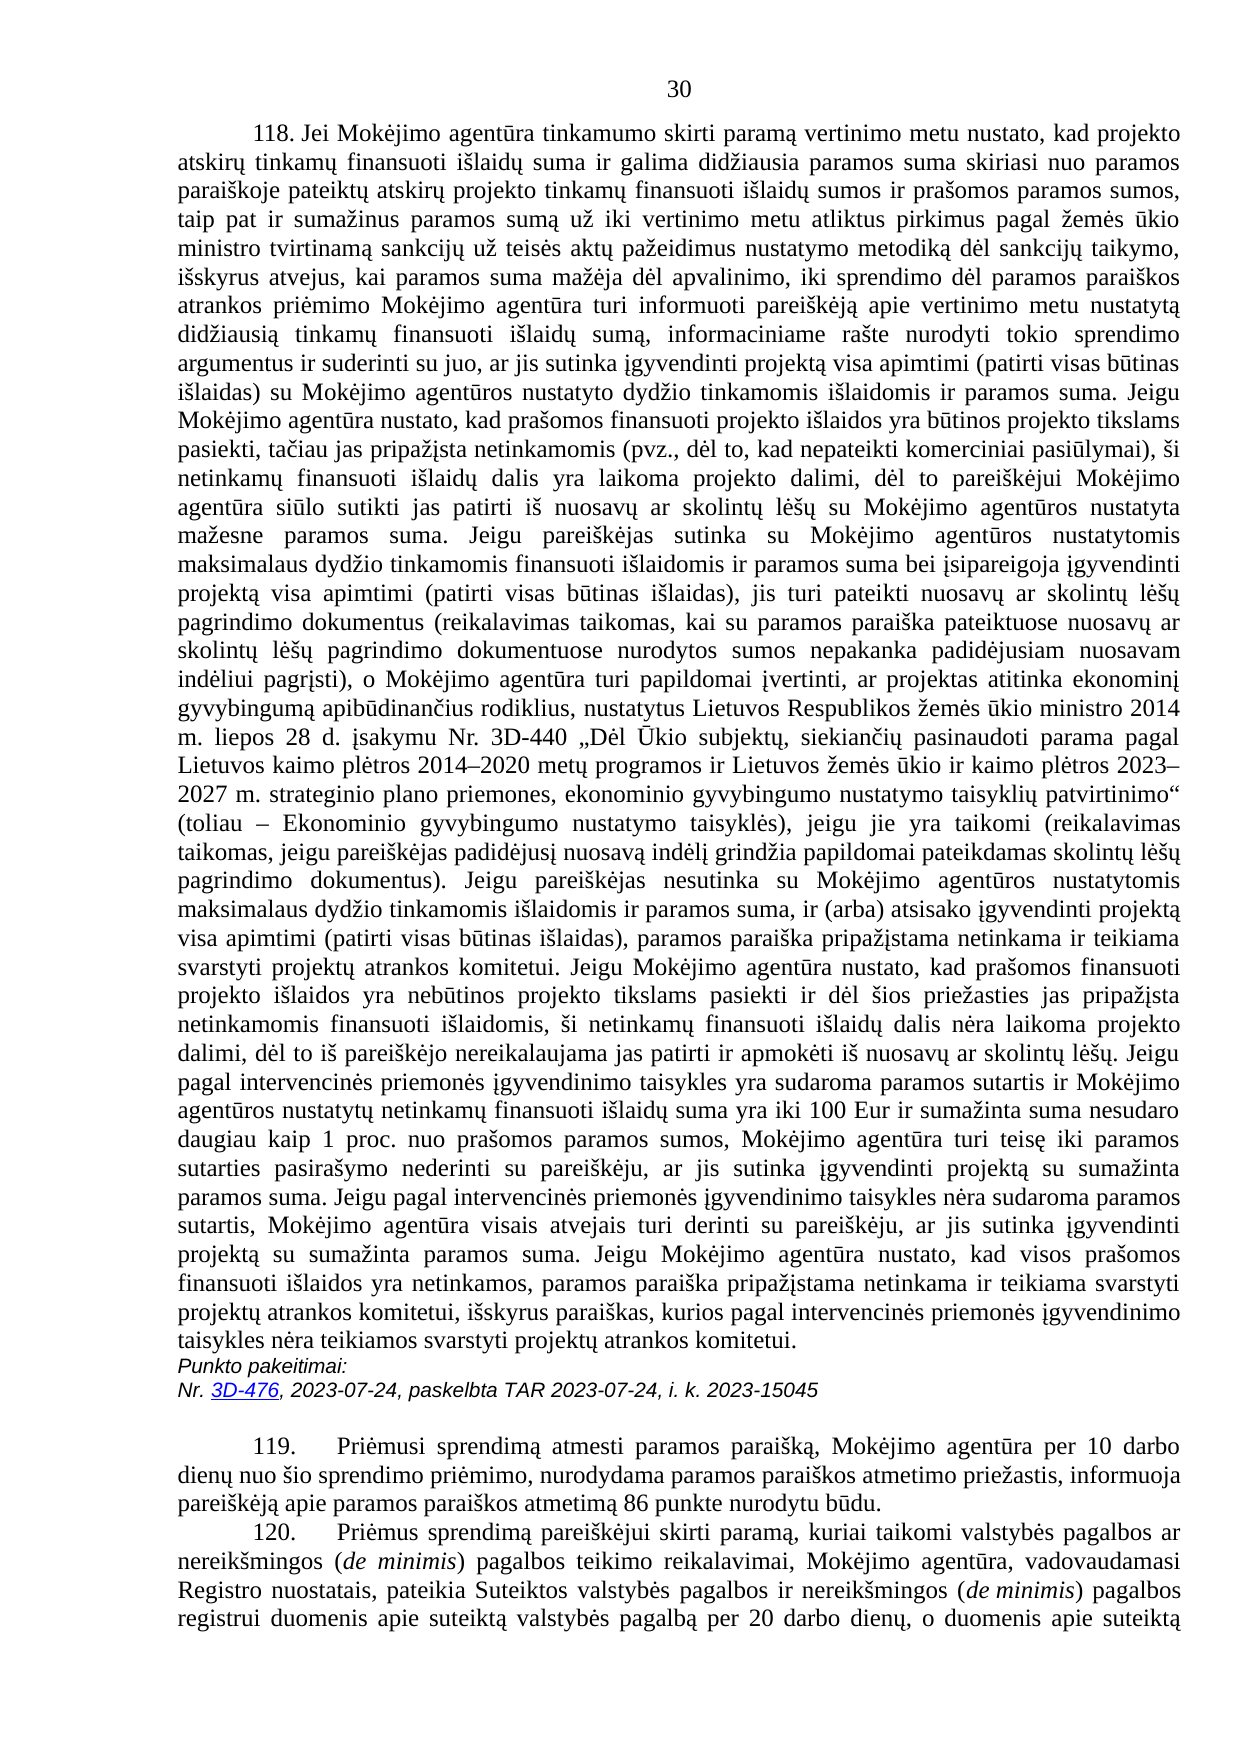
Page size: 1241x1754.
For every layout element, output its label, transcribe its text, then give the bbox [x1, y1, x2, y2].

text Nr. 3D-476, 2023-07-24, paskelbta TAR 2023-07-24, i. k. 2023-15045 [177, 1378, 1181, 1402]
text 120. Priėmus sprendimą pareiškėjui skirti paramą, kuriai taikomi valstybės pagalbos ar nereikšmingos (de minimis) pagalbos teikimo reikalavimai, Mokėjimo agentūra, vadovaudamasi Registro nuostatais, pateikia Suteiktos valstybės pagalbos ir nereikšmingos (de minimis) pagalbos registrui duomenis apie suteiktą valstybės pagalbą per 20 darbo dienų, o duomenis apie suteiktą [177, 1517, 1181, 1632]
text Punkto pakeitimai: [177, 1354, 1181, 1378]
text 119. Priėmusi sprendimą atmesti paramos paraišką, Mokėjimo agentūra per 10 darbo dienų nuo šio sprendimo priėmimo, nurodydama paramos paraiškos atmetimo priežastis, informuoja pareiškėją apie paramos paraiškos atmetimą 86 punkte nurodytu būdu. [177, 1431, 1181, 1517]
text 118. Jei Mokėjimo agentūra tinkamumo skirti paramą vertinimo metu nustato, kad projekto atskirų tinkamų finansuoti išlaidų suma ir galima didžiausia paramos suma skiriasi nuo paramos paraiškoje pateiktų atskirų projekto tinkamų finansuoti išlaidų sumos ir prašomos paramos sumos, taip pat ir sumažinus paramos sumą už iki vertinimo metu atliktus pirkimus pagal žemės ūkio ministro tvirtinamą sankcijų už teisės aktų pažeidimus nustatymo metodiką dėl sankcijų taikymo, išskyrus atvejus, kai paramos suma mažėja dėl apvalinimo, iki sprendimo dėl paramos paraiškos atrankos priėmimo Mokėjimo agentūra turi informuoti pareiškėją apie vertinimo metu nustatytą didžiausią tinkamų finansuoti išlaidų sumą, informaciniame rašte nurodyti tokio sprendimo argumentus ir suderinti su juo, ar jis sutinka įgyvendinti projektą visa apimtimi (patirti visas būtinas išlaidas) su Mokėjimo agentūros nustatyto dydžio tinkamomis išlaidomis ir paramos suma. Jeigu Mokėjimo agentūra nustato, kad prašomos finansuoti projekto išlaidos yra būtinos projekto tikslams pasiekti, tačiau jas pripažįsta netinkamomis (pvz., dėl to, kad nepateikti komerciniai pasiūlymai), ši netinkamų finansuoti išlaidų dalis yra laikoma projekto dalimi, dėl to pareiškėjui Mokėjimo agentūra siūlo sutikti jas patirti iš nuosavų ar skolintų lėšų su Mokėjimo agentūros nustatyta mažesne paramos suma. Jeigu pareiškėjas sutinka su Mokėjimo agentūros nustatytomis maksimalaus dydžio tinkamomis finansuoti išlaidomis ir paramos suma bei įsipareigoja įgyvendinti projektą visa apimtimi (patirti visas būtinas išlaidas), jis turi pateikti nuosavų ar skolintų lėšų pagrindimo dokumentus (reikalavimas taikomas, kai su paramos paraiška pateiktuose nuosavų ar skolintų lėšų pagrindimo dokumentuose nurodytos sumos nepakanka padidėjusiam nuosavam indėliui pagrįsti), o Mokėjimo agentūra turi papildomai įvertinti, ar projektas atitinka ekonominį gyvybingumą apibūdinančius rodiklius, nustatytus Lietuvos Respublikos žemės ūkio ministro 2014 m. liepos 28 d. įsakymu Nr. 3D-440 „Dėl Ūkio subjektų, siekiančių pasinaudoti parama pagal Lietuvos kaimo plėtros 2014–2020 metų programos ir Lietuvos žemės ūkio ir kaimo plėtros 2023–2027 m. strateginio plano priemones, ekonominio gyvybingumo nustatymo taisyklių patvirtinimo“ (toliau – Ekonominio gyvybingumo nustatymo taisyklės), jeigu jie yra taikomi (reikalavimas taikomas, jeigu pareiškėjas padidėjusį nuosavą indėlį grindžia papildomai pateikdamas skolintų lėšų pagrindimo dokumentus). Jeigu pareiškėjas nesutinka su Mokėjimo agentūros nustatytomis maksimalaus dydžio tinkamomis išlaidomis ir paramos suma, ir (arba) atsisako įgyvendinti projektą visa apimtimi (patirti visas būtinas išlaidas), paramos paraiška pripažįstama netinkama ir teikiama svarstyti projektų atrankos komitetui. Jeigu Mokėjimo agentūra nustato, kad prašomos finansuoti projekto išlaidos yra nebūtinos projekto tikslams pasiekti ir dėl šios priežasties jas pripažįsta netinkamomis finansuoti išlaidomis, ši netinkamų finansuoti išlaidų dalis nėra laikoma projekto dalimi, dėl to iš pareiškėjo nereikalaujama jas patirti ir apmokėti iš nuosavų ar skolintų lėšų. Jeigu pagal intervencinės priemonės įgyvendinimo taisykles yra sudaroma paramos sutartis ir Mokėjimo agentūros nustatytų netinkamų finansuoti išlaidų suma yra iki 100 Eur ir sumažinta suma nesudaro daugiau kaip 1 proc. nuo prašomos paramos sumos, Mokėjimo agentūra turi teisę iki paramos sutarties pasirašymo nederinti su pareiškėju, ar jis sutinka įgyvendinti projektą su sumažinta paramos suma. Jeigu pagal intervencinės priemonės įgyvendinimo taisykles nėra sudaroma paramos sutartis, Mokėjimo agentūra visais atvejais turi derinti su pareiškėju, ar jis sutinka įgyvendinti projektą su sumažinta paramos suma. Jeigu Mokėjimo agentūra nustato, kad visos prašomos finansuoti išlaidos yra netinkamos, paramos paraiška pripažįstama netinkama ir teikiama svarstyti projektų atrankos komitetui, išskyrus paraiškas, kurios pagal intervencinės priemonės įgyvendinimo taisykles nėra teikiamos svarstyti projektų atrankos komitetui. [177, 118, 1181, 1354]
